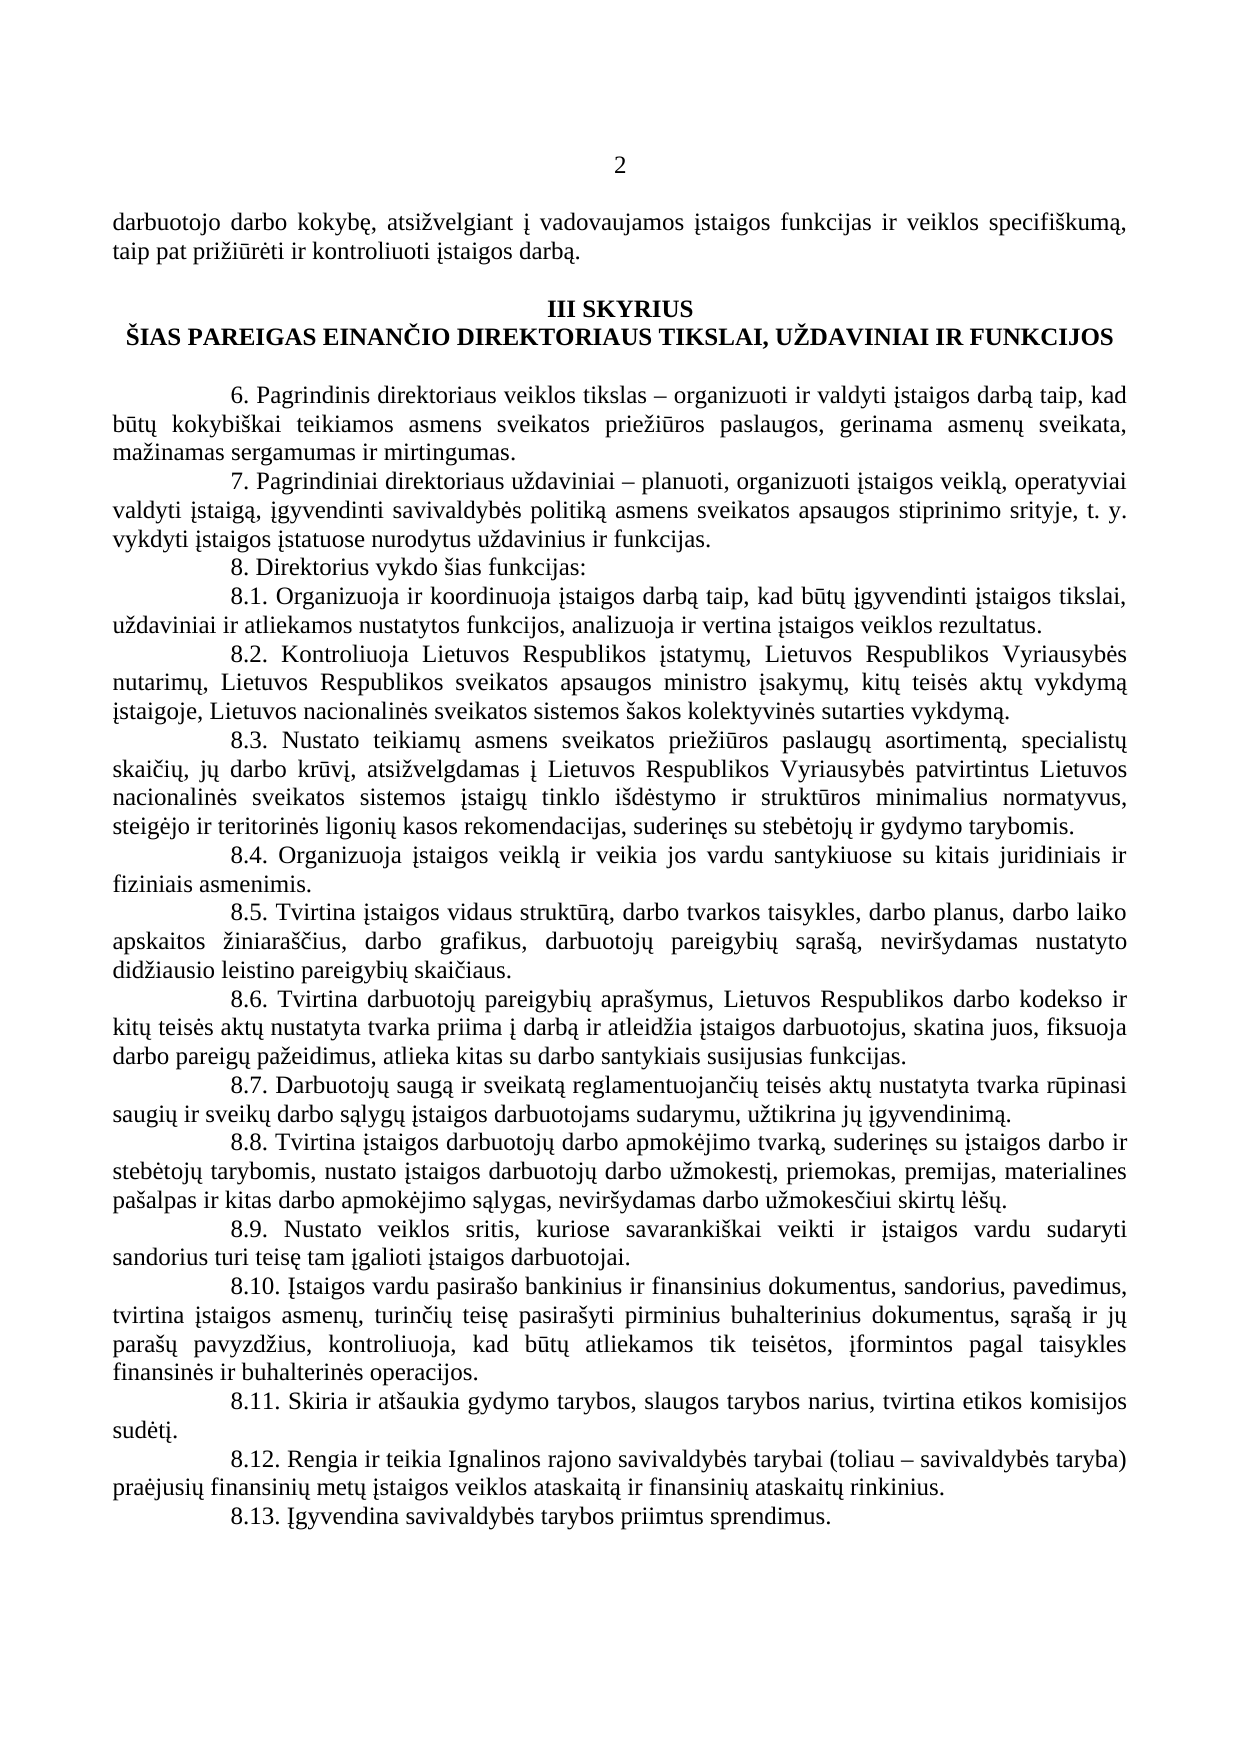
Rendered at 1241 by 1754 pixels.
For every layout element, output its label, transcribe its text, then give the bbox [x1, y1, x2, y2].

text 8.10. Įstaigos vardu pasirašo bankinius ir finansinius dokumentus, sandorius, pavedimus, tvirtina įstaigos asmenų, turinčių teisę pasirašyti pirminius buhalterinius dokumentus, sąrašą ir jų parašų pavyzdžius, kontroliuoja, kad būtų atliekamos tik teisėtos, įformintos pagal taisykles finansinės ir buhalterinės operacijos. [112, 1271, 1128, 1386]
text 8.6. Tvirtina darbuotojų pareigybių aprašymus, Lietuvos Respublikos darbo kodekso ir kitų teisės aktų nustatyta tvarka priima į darbą ir atleidžia įstaigos darbuotojus, skatina juos, fiksuoja darbo pareigų pažeidimus, atlieka kitas su darbo santykiais susijusias funkcijas. [112, 984, 1128, 1070]
text 7. Pagrindiniai direktoriaus uždaviniai – planuoti, organizuoti įstaigos veiklą, operatyviai valdyti įstaigą, įgyvendinti savivaldybės politiką asmens sveikatos apsaugos stiprinimo srityje, t. y. vykdyti įstaigos įstatuose nurodytus uždavinius ir funkcijas. [112, 466, 1128, 552]
text 8.5. Tvirtina įstaigos vidaus struktūrą, darbo tvarkos taisykles, darbo planus, darbo laiko apskaitos žiniaraščius, darbo grafikus, darbuotojų pareigybių sąrašą, neviršydamas nustatyto didžiausio leistino pareigybių skaičiaus. [112, 897, 1128, 984]
text 8.2. Kontroliuoja Lietuvos Respublikos įstatymų, Lietuvos Respublikos Vyriausybės nutarimų, Lietuvos Respublikos sveikatos apsaugos ministro įsakymų, kitų teisės aktų vykdymą įstaigoje, Lietuvos nacionalinės sveikatos sistemos šakos kolektyvinės sutarties vykdymą. [112, 639, 1128, 725]
text 8.13. Įgyvendina savivaldybės tarybos priimtus sprendimus. [112, 1501, 1128, 1530]
text 8.7. Darbuotojų saugą ir sveikatą reglamentuojančių teisės aktų nustatyta tvarka rūpinasi saugių ir sveikų darbo sąlygų įstaigos darbuotojams sudarymu, užtikrina jų įgyvendinimą. [112, 1070, 1128, 1127]
text III SKYRIUS [112, 294, 1128, 322]
text 6. Pagrindinis direktoriaus veiklos tikslas – organizuoti ir valdyti įstaigos darbą taip, kad būtų kokybiškai teikiamos asmens sveikatos priežiūros paslaugos, gerinama asmenų sveikata, mažinamas sergamumas ir mirtingumas. [112, 380, 1128, 466]
text 8. Direktorius vykdo šias funkcijas: [112, 552, 1128, 581]
text 8.12. Rengia ir teikia Ignalinos rajono savivaldybės tarybai (toliau – savivaldybės taryba) praėjusių finansinių metų įstaigos veiklos ataskaitą ir finansinių ataskaitų rinkinius. [112, 1444, 1128, 1501]
text 8.8. Tvirtina įstaigos darbuotojų darbo apmokėjimo tvarką, suderinęs su įstaigos darbo ir stebėtojų tarybomis, nustato įstaigos darbuotojų darbo užmokestį, priemokas, premijas, materialines pašalpas ir kitas darbo apmokėjimo sąlygas, neviršydamas darbo užmokesčiui skirtų lėšų. [112, 1127, 1128, 1214]
text 8.1. Organizuoja ir koordinuoja įstaigos darbą taip, kad būtų įgyvendinti įstaigos tikslai, uždaviniai ir atliekamos nustatytos funkcijos, analizuoja ir vertina įstaigos veiklos rezultatus. [112, 581, 1128, 639]
text 8.3. Nustato teikiamų asmens sveikatos priežiūros paslaugų asortimentą, specialistų skaičių, jų darbo krūvį, atsižvelgdamas į Lietuvos Respublikos Vyriausybės patvirtintus Lietuvos nacionalinės sveikatos sistemos įstaigų tinklo išdėstymo ir struktūros minimalius normatyvus, steigėjo ir teritorinės ligonių kasos rekomendacijas, suderinęs su stebėtojų ir gydymo tarybomis. [112, 725, 1128, 840]
text darbuotojo darbo kokybę, atsižvelgiant į vadovaujamos įstaigos funkcijas ir veiklos specifiškumą, taip pat prižiūrėti ir kontroliuoti įstaigos darbą. [112, 207, 1128, 265]
text ŠIAS PAREIGAS EINANČIO DIREKTORIAUS TIKSLAI, UŽDAVINIAI IR FUNKCIJOS [112, 322, 1128, 351]
text 8.11. Skiria ir atšaukia gydymo tarybos, slaugos tarybos narius, tvirtina etikos komisijos sudėtį. [112, 1386, 1128, 1444]
text 8.9. Nustato veiklos sritis, kuriose savarankiškai veikti ir įstaigos vardu sudaryti sandorius turi teisę tam įgalioti įstaigos darbuotojai. [112, 1214, 1128, 1271]
text 8.4. Organizuoja įstaigos veiklą ir veikia jos vardu santykiuose su kitais juridiniais ir fiziniais asmenimis. [112, 840, 1128, 897]
